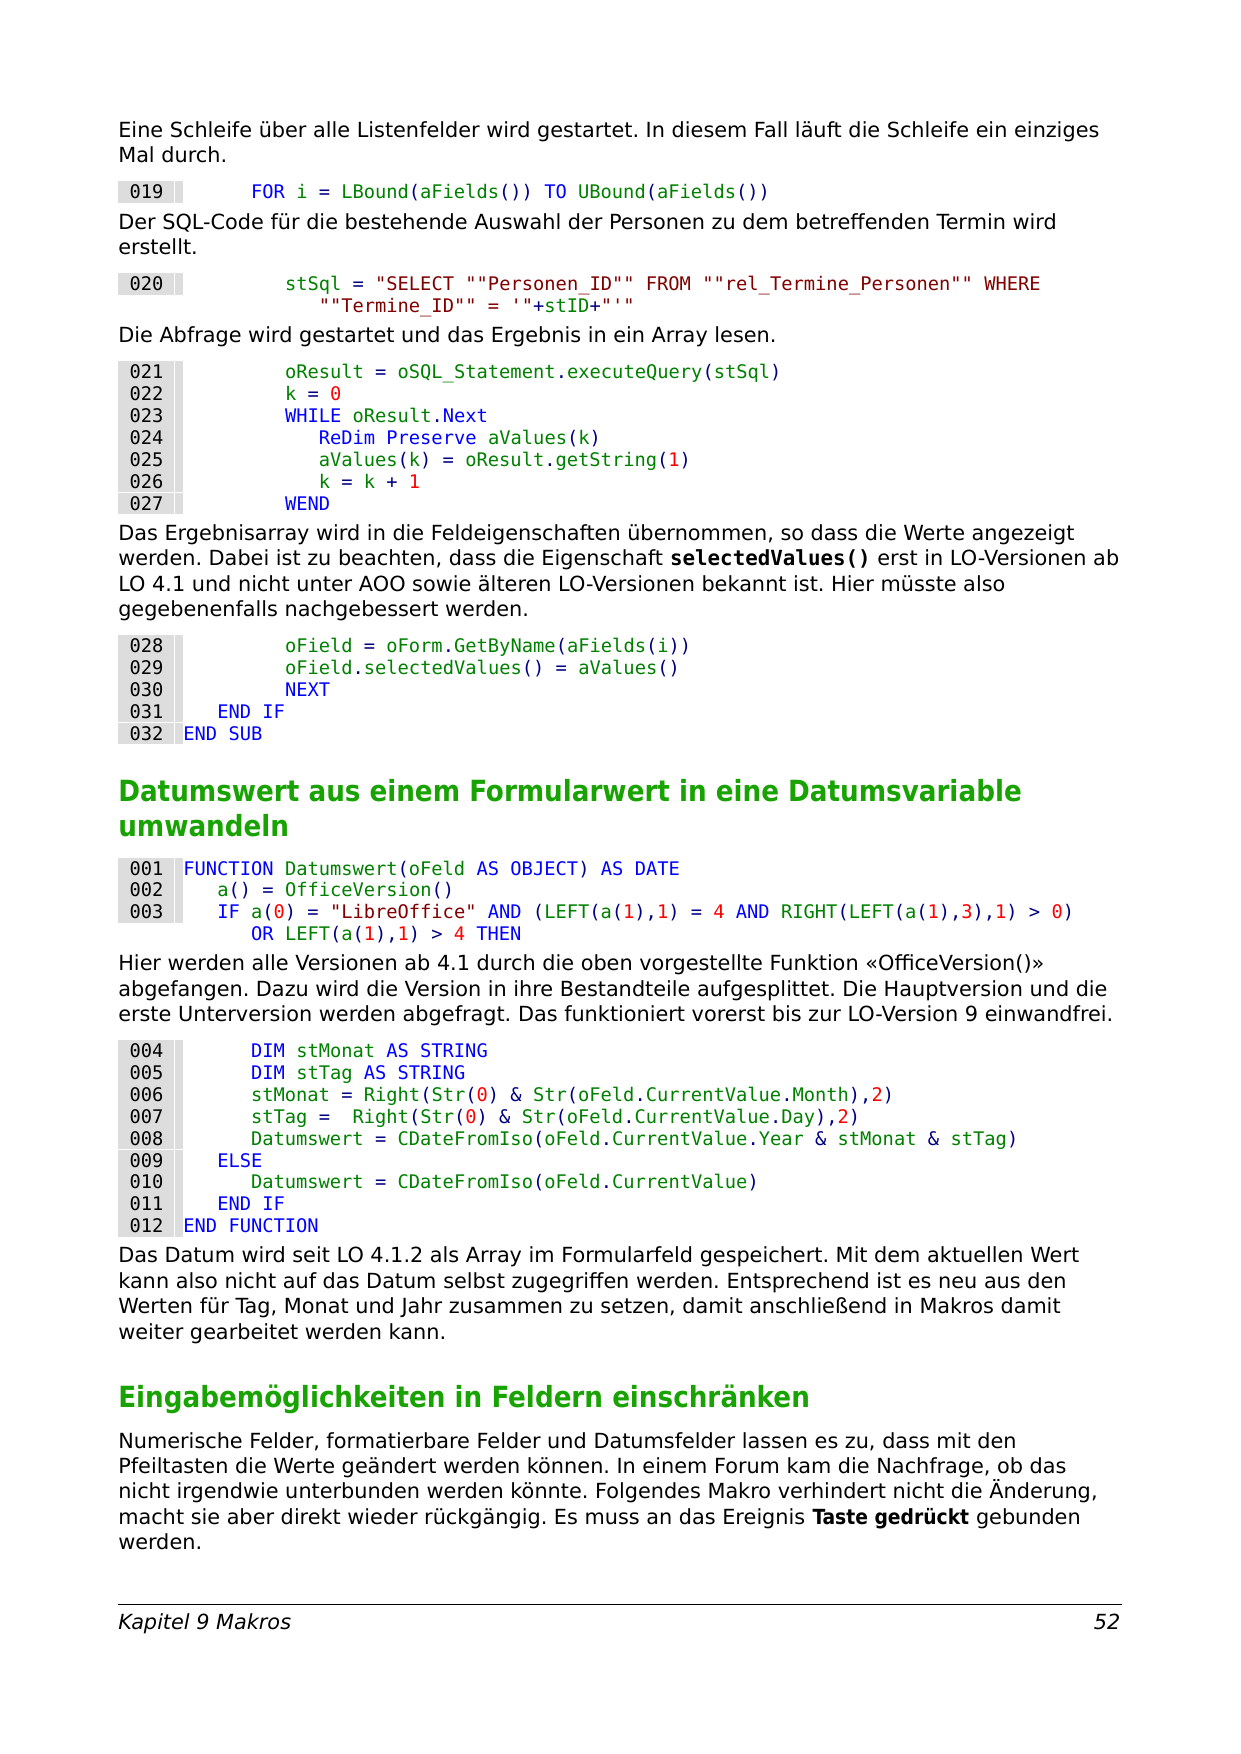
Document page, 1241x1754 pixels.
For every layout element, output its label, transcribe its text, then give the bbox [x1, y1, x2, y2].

text Numerische Felder, formatierbare Felder und Datumsfelder lassen es zu, dass mit den Pfeiltasten die Werte geändert werden können. In einem Forum kam die Nachfrage, ob das nicht irgendwie unterbunden werden könnte. Folgendes Makro verhindert nicht die Änderung, macht sie aber direkt wieder rückgängig. Es muss an das Ereignis Taste gedrückt gebunden werden. [118, 1429, 1122, 1555]
subtitle Datumswert aus einem Formularwert in eine Datumsvariable umwandeln [118, 774, 1122, 843]
text Das Datum wird seit LO 4.1.2 als Array im Formularfeld gespeichert. Mit dem aktuellen Wert kann also nicht auf das Datum selbst zugegriffen werden. Entsprechend ist es neu aus den Werten für Tag, Monat und Jahr zusammen zu setzen, damit anschließend in Makros damit weiter gearbeitet werden kann. [118, 1243, 1122, 1344]
list oResult = oSQL_Statement.executeQuery(stSql) [183, 361, 1122, 383]
list FUNCTION Datumswert(oFeld AS OBJECT) AS DATE [118, 857, 1122, 879]
list FOR i = LBound(aFields()) TO UBound(aFields()) [183, 181, 1122, 203]
list aValues(k) = oResult.getString(1) [183, 449, 1122, 471]
text Die Abfrage wird gestartet und das Ergebnis in ein Array lesen. [118, 323, 1122, 348]
list a() = OfficeVersion() [183, 879, 1122, 901]
list IF a(0) = "LibreOffice" AND (LEFT(a(1),1) = 4 AND RIGHT(LEFT(a(1),3),1) > 0) OR LEFT(a(1),1) > 4 THEN [118, 901, 1122, 945]
list WEND [118, 492, 1122, 514]
list stSql = "SELECT ""Personen_ID"" FROM ""rel_Termine_Personen"" WHERE ""Termine_ID"" = '"+stID+"'" [118, 273, 1122, 317]
list oField = oForm.GetByName(aFields(i)) [183, 635, 1122, 657]
list k = 0 [183, 383, 1122, 405]
list Datumswert = CDateFromIso(oFeld.CurrentValue) [183, 1171, 1122, 1193]
list Datumswert = CDateFromIso(oFeld.CurrentValue.Year & stMonat & stTag) [183, 1128, 1122, 1149]
text Das Ergebnisarray wird in die Feldeigenschaften übernommen, so dass die Werte angezeigt werden. Dabei ist zu beachten, dass die Eigenschaft selectedValues() erst in LO-Versionen ab LO 4.1 und nicht unter AOO sowie älteren LO-Versionen bekannt ist. Hier müsste also gegebenenfalls nachgebessert werden. [118, 521, 1122, 621]
text Eine Schleife über alle Listenfelder wird gestartet. In diesem Fall läuft die Schleife ein einziges Mal durch. [118, 118, 1122, 168]
list stTag = Right(Str(0) & Str(oFeld.CurrentValue.Day),2) [183, 1106, 1122, 1128]
list ELSE [118, 1149, 1122, 1171]
list END IF [183, 1193, 1122, 1215]
list NEXT [183, 679, 1122, 701]
text Der SQL-Code für die bestehende Auswahl der Personen zu dem betreffenden Termin wird erstellt. [118, 210, 1122, 259]
list END FUNCTION [183, 1215, 1122, 1237]
subtitle Eingabemöglichkeiten in Feldern einschränken [118, 1381, 1122, 1415]
list DIM stTag AS STRING [183, 1062, 1122, 1084]
list WHILE oResult.Next [183, 405, 1122, 427]
text Hier werden alle Versionen ab 4.1 durch die oben vorgestellte Funktion «OfficeVersion()» abgefangen. Dazu wird die Version in ihre Bestandteile aufgesplittet. Die Hauptversion und die erste Unterversion werden abgefragt. Das funktioniert vorerst bis zur LO-Version 9 einwandfrei. [118, 951, 1122, 1027]
list END SUB [118, 722, 1122, 744]
list END IF [183, 701, 1122, 722]
list k = k + 1 [183, 471, 1122, 492]
list stMonat = Right(Str(0) & Str(oFeld.CurrentValue.Month),2) [183, 1084, 1122, 1106]
list DIM stMonat AS STRING [183, 1040, 1122, 1062]
list oField.selectedValues() = aValues() [183, 657, 1122, 679]
list ReDim Preserve aValues(k) [183, 427, 1122, 449]
